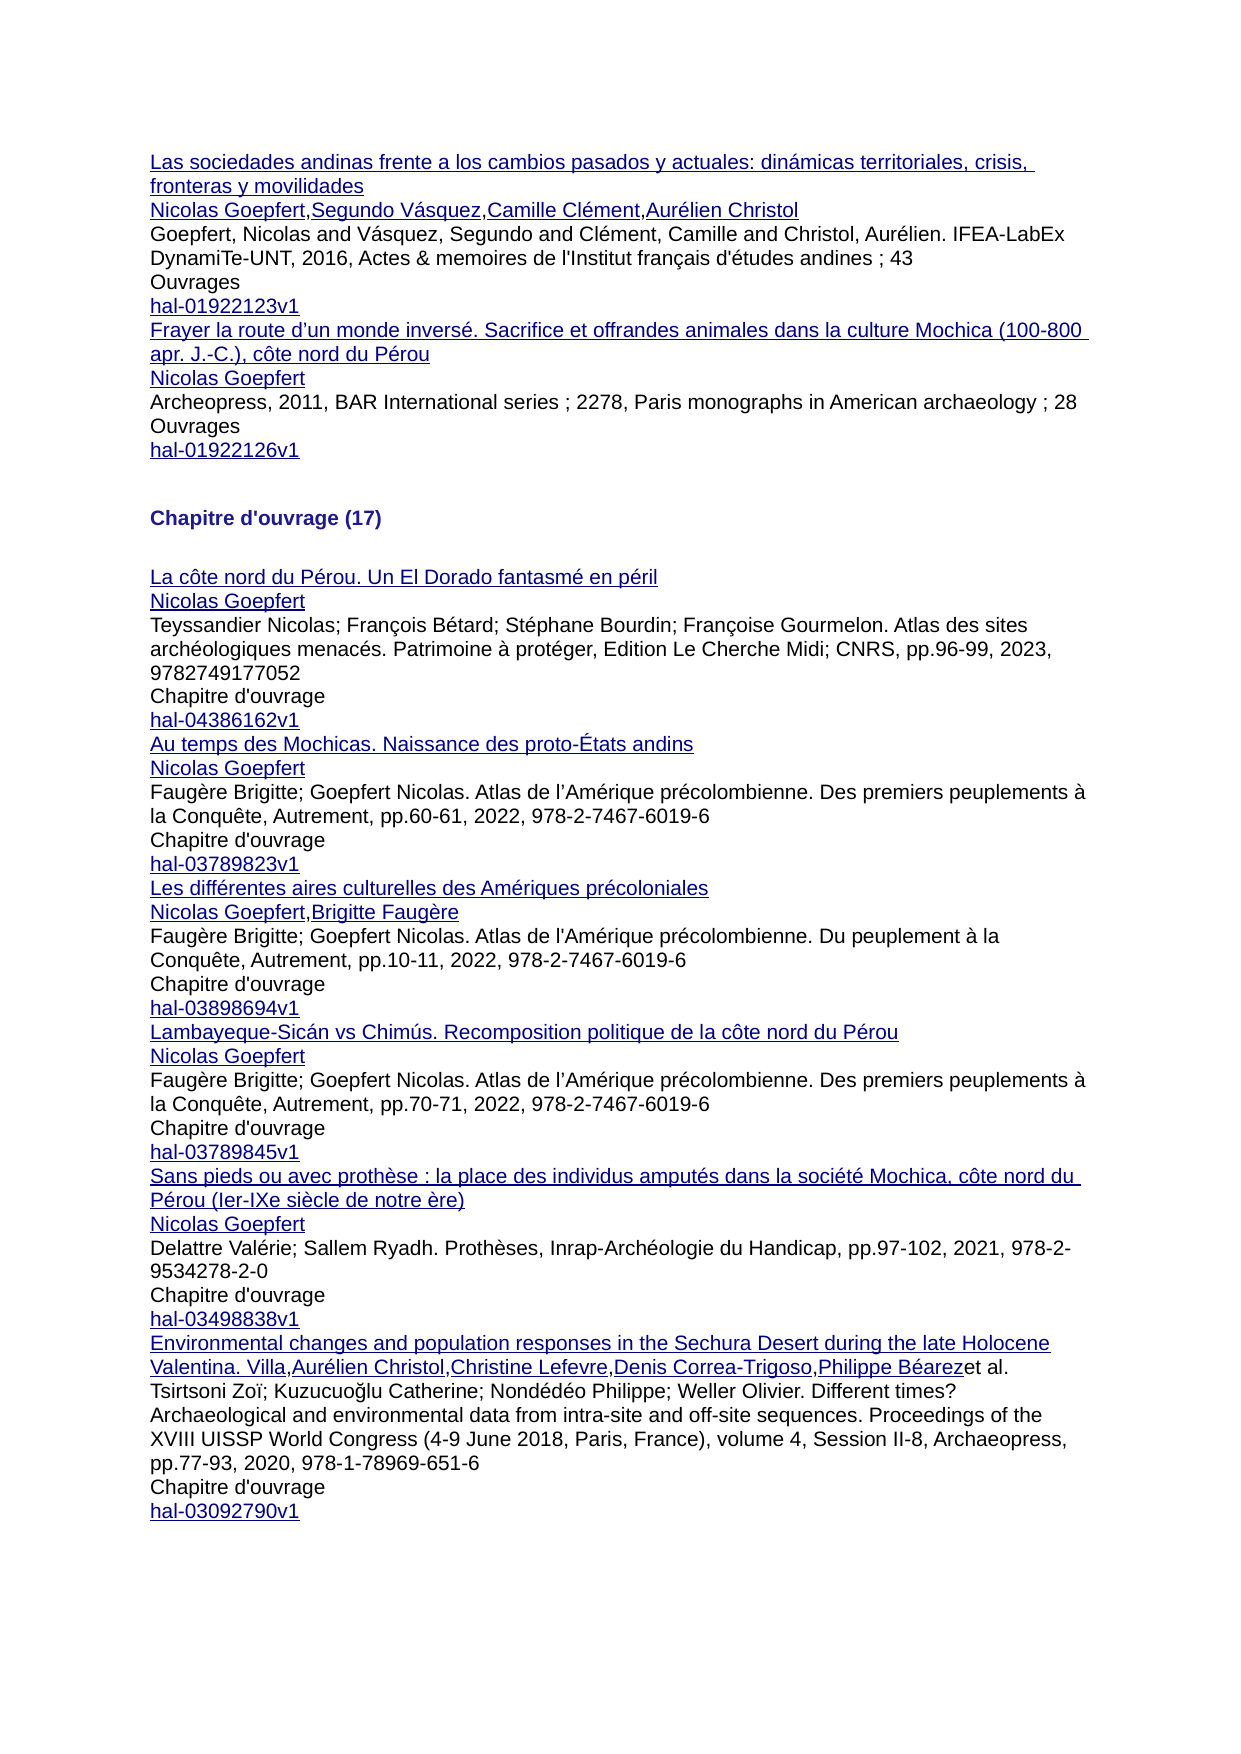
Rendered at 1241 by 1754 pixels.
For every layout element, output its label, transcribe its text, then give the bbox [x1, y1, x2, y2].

table_cell Las sociedades andinas frente a los cambios pasados y actuales: dinámicas territoriales, crisis, fronteras y movilidades Nicolas Goepfert,Segundo Vásquez,Camille Clément,Aurélien Christol Goepfert, Nicolas and Vásquez, Segundo and Clément, Camille and Christol, Aurélien. IFEA-LabEx DynamiTe-UNT, 2016, Actes & memoires de l'Institut français d'études andines ; 43 Ouvrages hal-01922123v1 [150, 150, 1090, 318]
table_cell Les différentes aires culturelles des Amériques précoloniales Nicolas Goepfert,Brigitte Faugère Faugère Brigitte; Goepfert Nicolas. Atlas de l'Amérique précolombienne. Du peuplement à la Conquête, Autrement, pp.10-11, 2022, 978-2-7467-6019-6 Chapitre d'ouvrage hal-03898694v1 [150, 876, 1090, 1020]
table_cell Frayer la route d’un monde inversé. Sacrifice et offrandes animales dans la culture Mochica (100-800 apr. J.-C.), côte nord du Pérou Nicolas Goepfert Archeopress, 2011, BAR International series ; 2278, Paris monographs in American archaeology ; 28 Ouvrages hal-01922126v1 [150, 318, 1090, 461]
table_cell Au temps des Mochicas. Naissance des proto-États andins Nicolas Goepfert Faugère Brigitte; Goepfert Nicolas. Atlas de l’Amérique précolombienne. Des premiers peuplements à la Conquête, Autrement, pp.60-61, 2022, 978-2-7467-6019-6 Chapitre d'ouvrage hal-03789823v1 [150, 732, 1090, 876]
subtitle Chapitre d'ouvrage (17) [150, 506, 1090, 530]
table_header La côte nord du Pérou. Un El Dorado fantasmé en péril Nicolas Goepfert Teyssandier Nicolas; François Bétard; Stéphane Bourdin; Françoise Gourmelon. Atlas des sites archéologiques menacés. Patrimoine à protéger, Edition Le Cherche Midi; CNRS, pp.96-99, 2023, 9782749177052 Chapitre d'ouvrage hal-04386162v1 [150, 565, 1090, 732]
table_cell Lambayeque-Sicán vs Chimús. Recomposition politique de la côte nord du Pérou Nicolas Goepfert Faugère Brigitte; Goepfert Nicolas. Atlas de l’Amérique précolombienne. Des premiers peuplements à la Conquête, Autrement, pp.70-71, 2022, 978-2-7467-6019-6 Chapitre d'ouvrage hal-03789845v1 [150, 1020, 1090, 1163]
table_cell Sans pieds ou avec prothèse : la place des individus amputés dans la société Mochica, côte nord du Pérou (Ier-IXe siècle de notre ère) Nicolas Goepfert Delattre Valérie; Sallem Ryadh. Prothèses, Inrap-Archéologie du Handicap, pp.97-102, 2021, 978-2-9534278-2-0 Chapitre d'ouvrage hal-03498838v1 [150, 1164, 1090, 1331]
table_cell Environmental changes and population responses in the Sechura Desert during the late Holocene Valentina. Villa,Aurélien Christol,Christine Lefevre,Denis Correa-Trigoso,Philippe Béarezet al. Tsirtsoni Zoï; Kuzucuoğlu Catherine; Nondédéo Philippe; Weller Olivier. Different times? Archaeological and environmental data from intra-site and off-site sequences. Proceedings of the XVIII UISSP World Congress (4-9 June 2018, Paris, France), volume 4, Session II-8, Archaeopress, pp.77-93, 2020, 978-1-78969-651-6 Chapitre d'ouvrage hal-03092790v1 [150, 1331, 1090, 1523]
